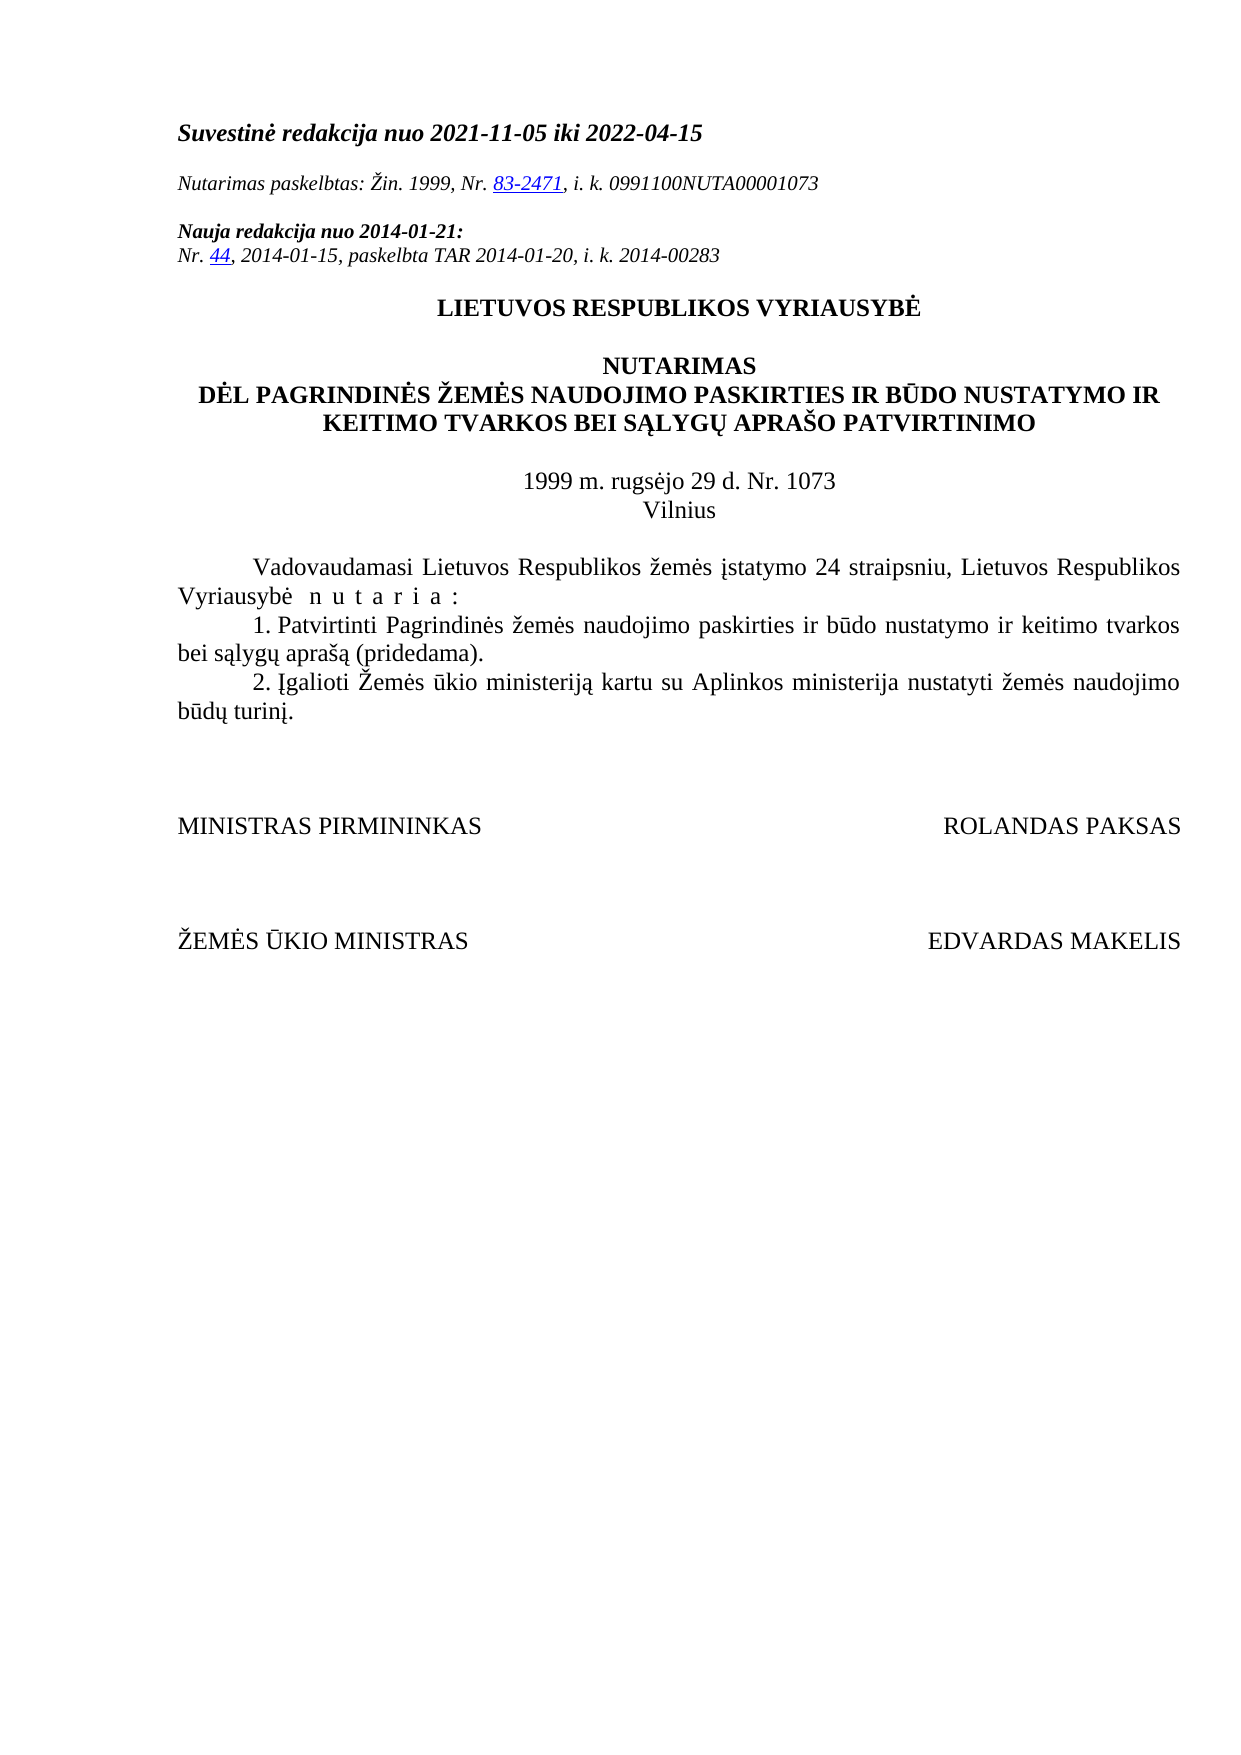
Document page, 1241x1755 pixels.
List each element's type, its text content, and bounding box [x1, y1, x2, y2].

text Žemės ūkio ministras Edvardas Makelis [177, 926, 1181, 955]
text Nutarimas paskelbtas: Žin. 1999, Nr. 83-2471, i. k. 0991100NUTA00001073 [177, 171, 1181, 195]
text 1999 m. rugsėjo 29 d. Nr. 1073 [177, 466, 1181, 495]
subtitle LIETUVOS RESPUBLIKOS VYRIAUSYBĖ [177, 293, 1181, 322]
text Nr. 44, 2014-01-15, paskelbta TAR 2014-01-20, i. k. 2014-00283 [177, 243, 1181, 267]
text 2. Įgalioti Žemės ūkio ministeriją kartu su Aplinkos ministerija nustatyti žemės naudojimo būdų turinį. [177, 667, 1181, 725]
text Nauja redakcija nuo 2014-01-21: [177, 219, 1181, 243]
text Vadovaudamasi Lietuvos Respublikos žemės įstatymo 24 straipsniu, Lietuvos Respublikos Vyriausybė nutaria: [177, 552, 1181, 610]
text Ministras Pirmininkas Rolandas Paksas [177, 811, 1181, 840]
text Suvestinė redakcija nuo 2021-11-05 iki 2022-04-15 [177, 118, 1181, 147]
text Vilnius [177, 495, 1181, 523]
text 1. Patvirtinti Pagrindinės žemės naudojimo paskirties ir būdo nustatymo ir keitimo tvarkos bei sąlygų aprašą (pridedama). [177, 610, 1181, 667]
text NUTARIMAS [177, 351, 1181, 380]
text DĖL PAGRINDINĖS ŽEMĖS NAUDOJIMO PASKIRTIES IR BŪDO NUSTATYMO IR KEITIMO TVARKOS BEI SĄLYGŲ APRAŠO PATVIRTINIMO [177, 380, 1181, 437]
